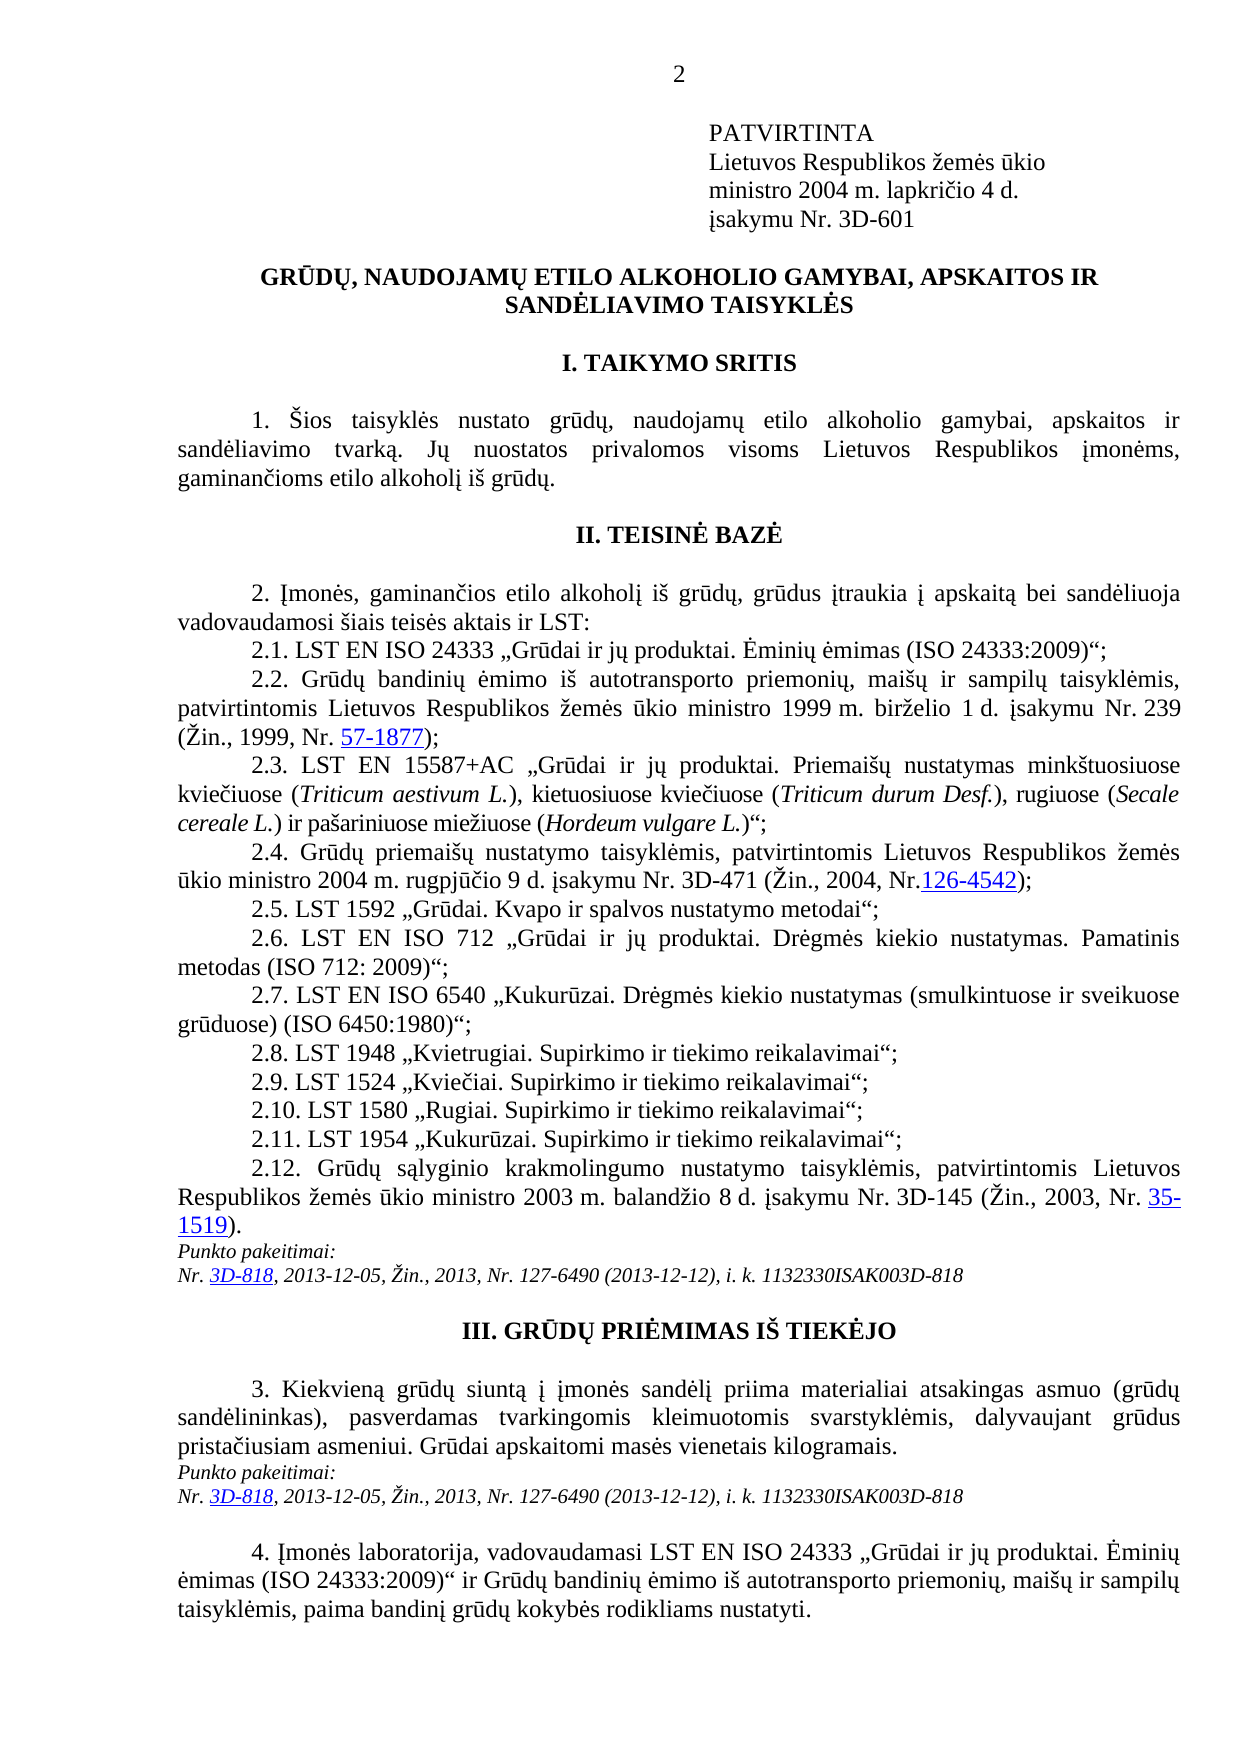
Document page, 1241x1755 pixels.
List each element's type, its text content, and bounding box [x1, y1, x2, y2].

text GRŪDŲ, NAUDOJAMŲ ETILO ALKOHOLIO GAMYBAI, APSKAITOS IR SANDĖLIAVIMO TAISYKLĖS [177, 262, 1181, 319]
text 2.7. LST EN ISO 6540 „Kukurūzai. Drėgmės kiekio nustatymas (smulkintuose ir sveikuose grūduose) (ISO 6450:1980)“; [177, 981, 1181, 1038]
text 2. Įmonės, gaminančios etilo alkoholį iš grūdų, grūdus įtraukia į apskaitą bei sandėliuoja vadovaudamosi šiais teisės aktais ir LST: [177, 578, 1181, 636]
text Nr. 3D-818, 2013-12-05, Žin., 2013, Nr. 127-6490 (2013-12-12), i. k. 1132330ISAK003D-818 [177, 1263, 1181, 1287]
text I. TAIKYMO SRITIS [177, 348, 1181, 377]
text III. GRŪDŲ PRIĖMIMAS IŠ TIEKĖJO [177, 1316, 1181, 1345]
text 2.5. LST 1592 „Grūdai. Kvapo ir spalvos nustatymo metodai“; [177, 894, 1181, 923]
text Punkto pakeitimai: [177, 1239, 1181, 1263]
text 2.3. LST EN 15587+AC „Grūdai ir jų produktai. Priemaišų nustatymas minkštuosiuose kviečiuose (Triticum aestivum L.), kietuosiuose kviečiuose (Triticum durum Desf.), rugiuose (Secale cereale L.) ir pašariniuose miežiuose (Hordeum vulgare L.)“; [177, 751, 1181, 837]
text II. TEISINĖ BAZĖ [177, 521, 1181, 549]
text 2.10. LST 1580 „Rugiai. Supirkimo ir tiekimo reikalavimai“; [177, 1096, 1181, 1124]
text Punkto pakeitimai: [177, 1460, 1181, 1484]
text 2.11. LST 1954 „Kukurūzai. Supirkimo ir tiekimo reikalavimai“; [177, 1124, 1181, 1153]
text 2.1. LST EN ISO 24333 „Grūdai ir jų produktai. Ėminių ėmimas (ISO 24333:2009)“; [177, 636, 1181, 664]
text 2.4. Grūdų priemaišų nustatymo taisyklėmis, patvirtintomis Lietuvos Respublikos žemės ūkio ministro 2004 m. rugpjūčio 9 d. įsakymu Nr. 3D-471 (Žin., 2004, Nr.126-4542); [177, 837, 1181, 894]
text 2.12. Grūdų sąlyginio krakmolingumo nustatymo taisyklėmis, patvirtintomis Lietuvos Respublikos žemės ūkio ministro 2003 m. balandžio 8 d. įsakymu Nr. 3D-145 (Žin., 2003, Nr. 35-1519). [177, 1153, 1181, 1239]
text 2.8. LST 1948 „Kvietrugiai. Supirkimo ir tiekimo reikalavimai“; [177, 1038, 1181, 1067]
text ministro 2004 m. lapkričio 4 d. [177, 176, 1181, 204]
text 2.2. Grūdų bandinių ėmimo iš autotransporto priemonių, maišų ir sampilų taisyklėmis, patvirtintomis Lietuvos Respublikos žemės ūkio ministro 1999 m. birželio 1 d. įsakymu Nr. 239 (Žin., 1999, Nr. 57-1877); [177, 664, 1181, 751]
text Lietuvos Respublikos žemės ūkio [177, 147, 1181, 176]
text įsakymu Nr. 3D-601 [177, 204, 1181, 233]
text 1. Šios taisyklės nustato grūdų, naudojamų etilo alkoholio gamybai, apskaitos ir sandėliavimo tvarką. Jų nuostatos privalomos visoms Lietuvos Respublikos įmonėms, gaminančioms etilo alkoholį iš grūdų. [177, 406, 1181, 492]
text 2.9. LST 1524 „Kviečiai. Supirkimo ir tiekimo reikalavimai“; [177, 1067, 1181, 1096]
text 3. Kiekvieną grūdų siuntą į įmonės sandėlį priima materialiai atsakingas asmuo (grūdų sandėlininkas), pasverdamas tvarkingomis kleimuotomis svarstyklėmis, dalyvaujant grūdus pristačiusiam asmeniui. Grūdai apskaitomi masės vienetais kilogramais. [177, 1374, 1181, 1460]
text 2.6. LST EN ISO 712 „Grūdai ir jų produktai. Drėgmės kiekio nustatymas. Pamatinis metodas (ISO 712: 2009)“; [177, 923, 1181, 981]
text PATVIRTINTA [709, 118, 1181, 147]
text 4. Įmonės laboratorija, vadovaudamasi LST EN ISO 24333 „Grūdai ir jų produktai. Ėminių ėmimas (ISO 24333:2009)“ ir Grūdų bandinių ėmimo iš autotransporto priemonių, maišų ir sampilų taisyklėmis, paima bandinį grūdų kokybės rodikliams nustatyti. [177, 1537, 1181, 1623]
text Nr. 3D-818, 2013-12-05, Žin., 2013, Nr. 127-6490 (2013-12-12), i. k. 1132330ISAK003D-818 [177, 1484, 1181, 1508]
